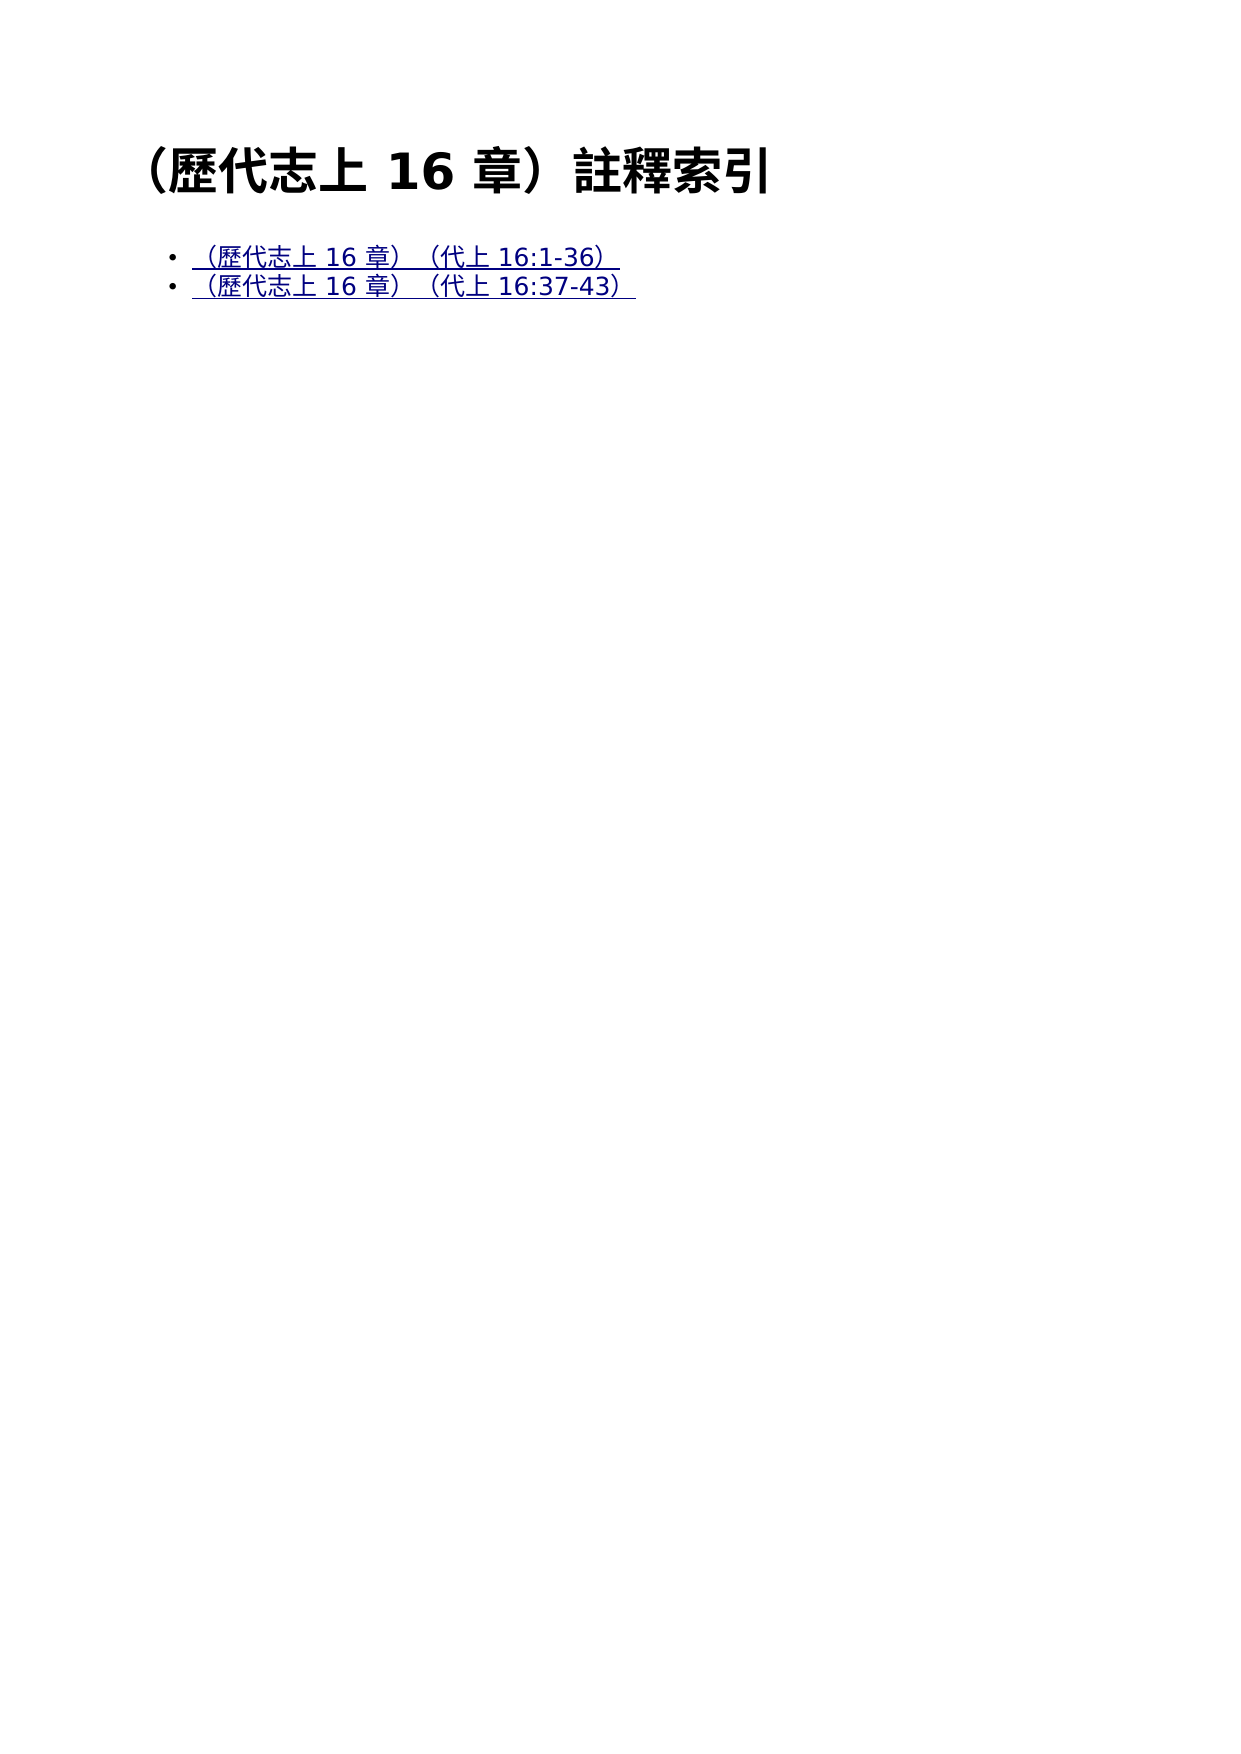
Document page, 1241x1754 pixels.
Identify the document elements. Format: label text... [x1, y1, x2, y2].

list （歷代志上 16 章）（代上 16:1-36） [177, 243, 1122, 272]
list （歷代志上 16 章）（代上 16:37-43） [177, 272, 1122, 302]
subtitle （歷代志上 16 章）註釋索引 [118, 143, 1122, 201]
